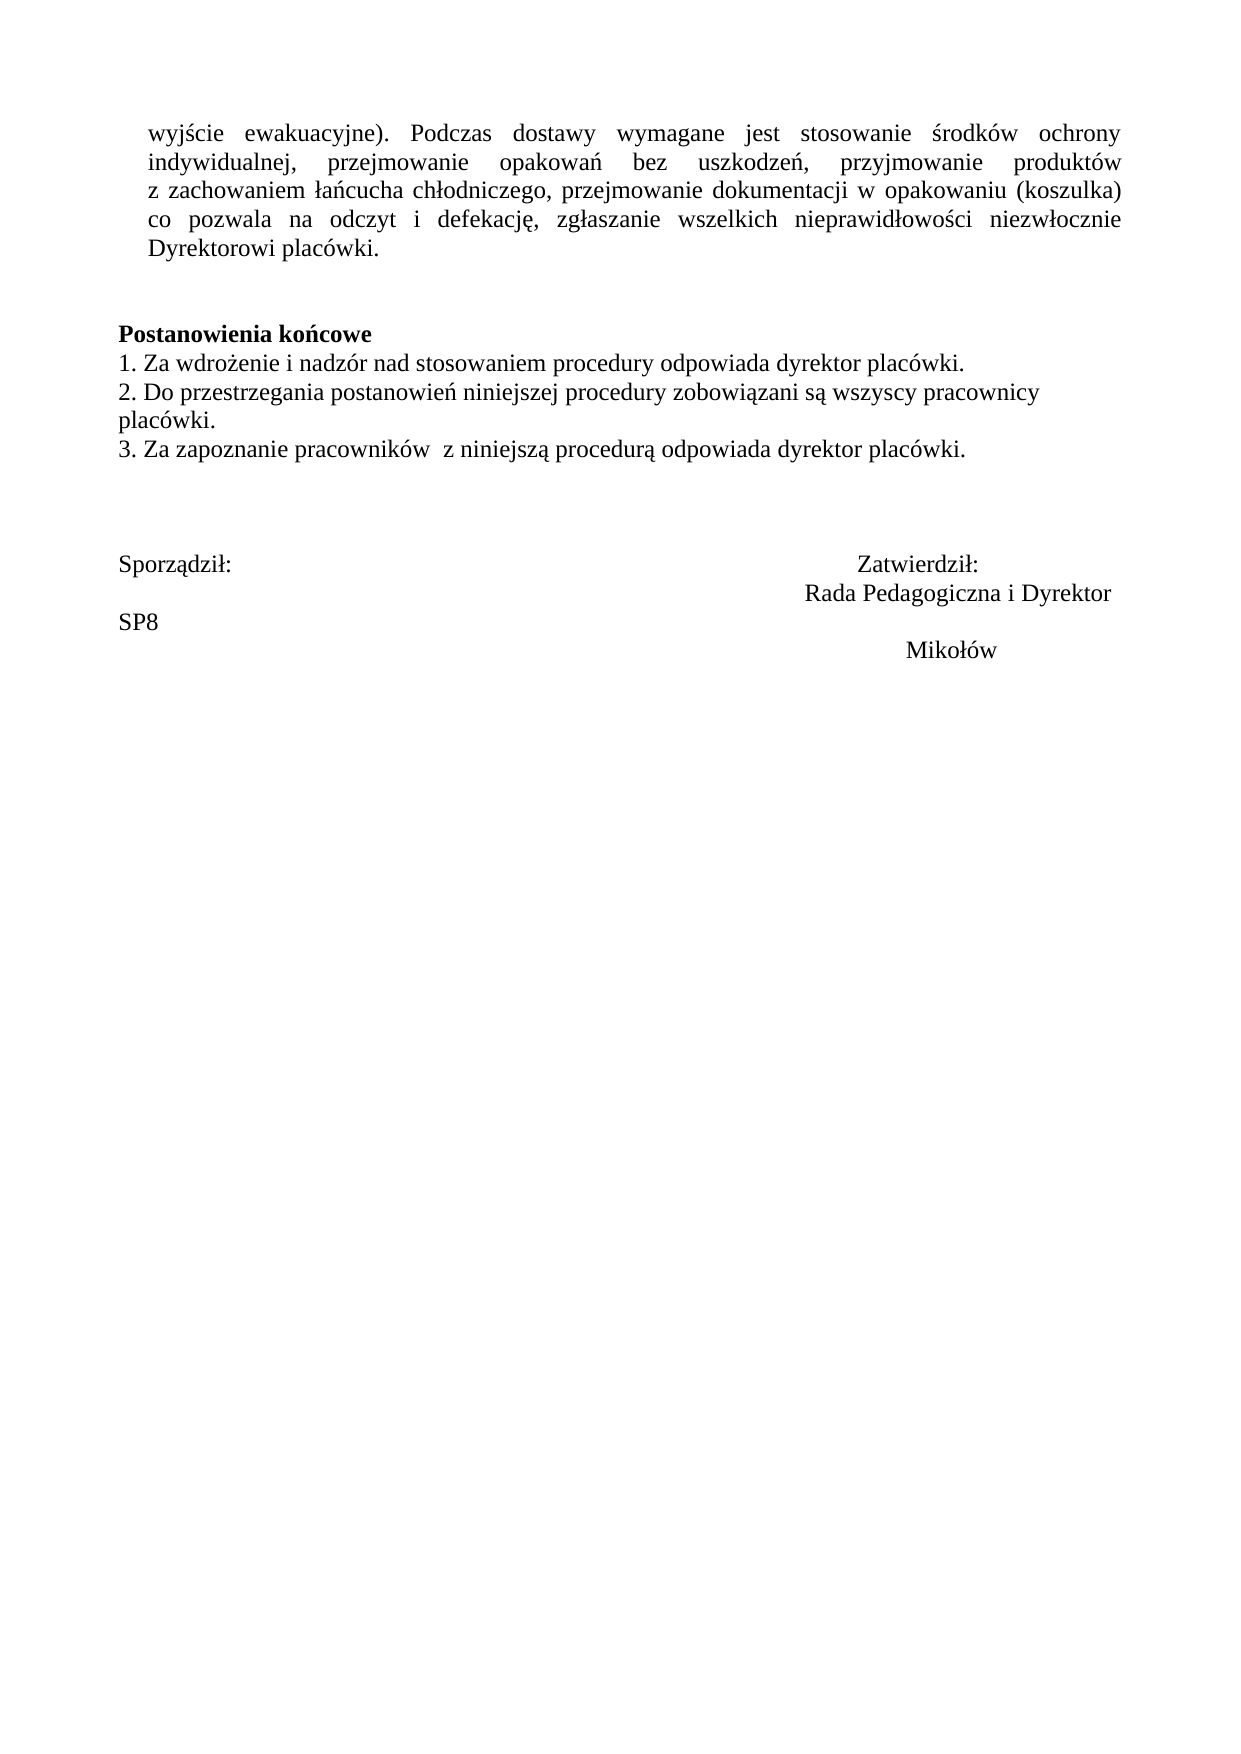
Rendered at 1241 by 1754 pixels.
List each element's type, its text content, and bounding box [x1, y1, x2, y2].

text Postanowienia końcowe [118, 319, 1122, 348]
text Rada Pedagogiczna i Dyrektor SP8 [118, 578, 1122, 636]
list wyjście ewakuacyjne). Podczas dostawy wymagane jest stosowanie środków ochrony indywidualnej, przejmowanie opakowań bez uszkodzeń, przyjmowanie produktów z zachowaniem łańcucha chłodniczego, przejmowanie dokumentacji w opakowaniu (koszulka) co pozwala na odczyt i defekację, zgłaszanie wszelkich nieprawidłowości niezwłocznie Dyrektorowi placówki. [118, 118, 1122, 262]
text Sporządził: Zatwierdził: [118, 549, 1122, 578]
text placówki. [118, 406, 1122, 434]
text 1. Za wdrożenie i nadzór nad stosowaniem procedury odpowiada dyrektor placówki. [118, 348, 1122, 377]
text 3. Za zapoznanie pracowników z niniejszą procedurą odpowiada dyrektor placówki. [118, 434, 1122, 463]
text Mikołów [118, 636, 1122, 664]
text 2. Do przestrzegania postanowień niniejszej procedury zobowiązani są wszyscy pracownicy [118, 377, 1122, 406]
